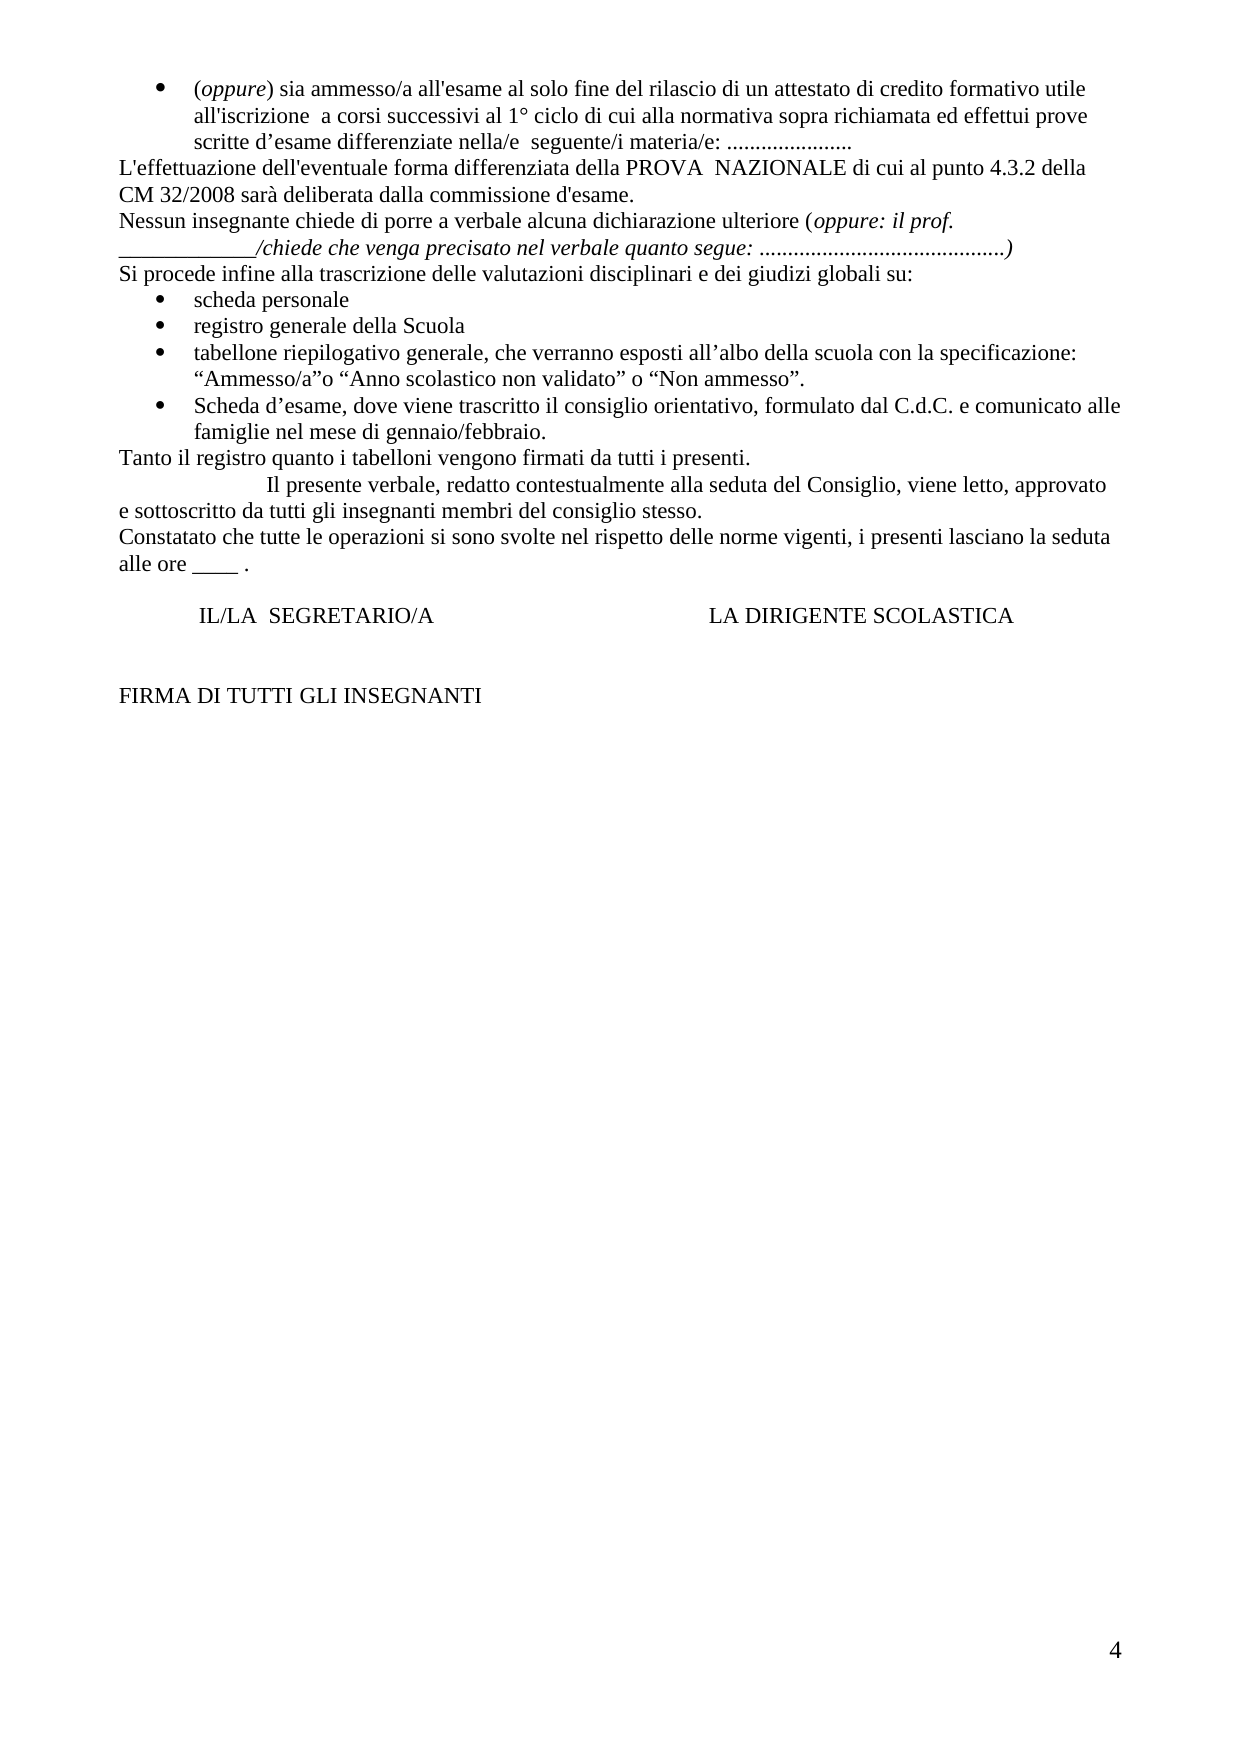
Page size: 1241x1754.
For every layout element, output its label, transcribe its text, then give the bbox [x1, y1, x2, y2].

text IL/LA SEGRETARIO/A LA DIRIGENTE SCOLASTICA [118, 602, 1122, 629]
text L'effettuazione dell'eventuale forma differenziata della PROVA NAZIONALE di cui al punto 4.3.2 della CM 32/2008 sarà deliberata dalla commissione d'esame. [118, 154, 1122, 207]
list (oppure) sia ammesso/a all'esame al solo fine del rilascio di un attestato di credito formativo utile all'iscrizione a corsi successivi al 1° ciclo di cui alla normativa sopra richiamata ed effettui prove scritte d’esame differenziate nella/e seguente/i materia/e: ...................... [156, 75, 1122, 154]
text Nessun insegnante chiede di porre a verbale alcuna dichiarazione ulteriore (oppure: il prof. ____________/chiede che venga precisato nel verbale quanto segue: ...........................................) [118, 207, 1122, 260]
list Scheda d’esame, dove viene trascritto il consiglio orientativo, formulato dal C.d.C. e comunicato alle famiglie nel mese di gennaio/febbraio. [156, 392, 1122, 444]
list scheda personale [156, 286, 1122, 313]
list tabellone riepilogativo generale, che verranno esposti all’albo della scuola con la specificazione: “Ammesso/a”o “Anno scolastico non validato” o “Non ammesso”. [156, 339, 1122, 392]
list registro generale della Scuola [156, 313, 1122, 339]
text FIRMA DI TUTTI GLI INSEGNANTI [118, 682, 1122, 708]
text Il presente verbale, redatto contestualmente alla seduta del Consiglio, viene letto, approvato e sottoscritto da tutti gli insegnanti membri del consiglio stesso. [118, 471, 1122, 523]
text Constatato che tutte le operazioni si sono svolte nel rispetto delle norme vigenti, i presenti lasciano la seduta alle ore ____ . [118, 523, 1122, 576]
text Tanto il registro quanto i tabelloni vengono firmati da tutti i presenti. [118, 444, 1122, 471]
text Si procede infine alla trascrizione delle valutazioni disciplinari e dei giudizi globali su: [118, 260, 1122, 286]
